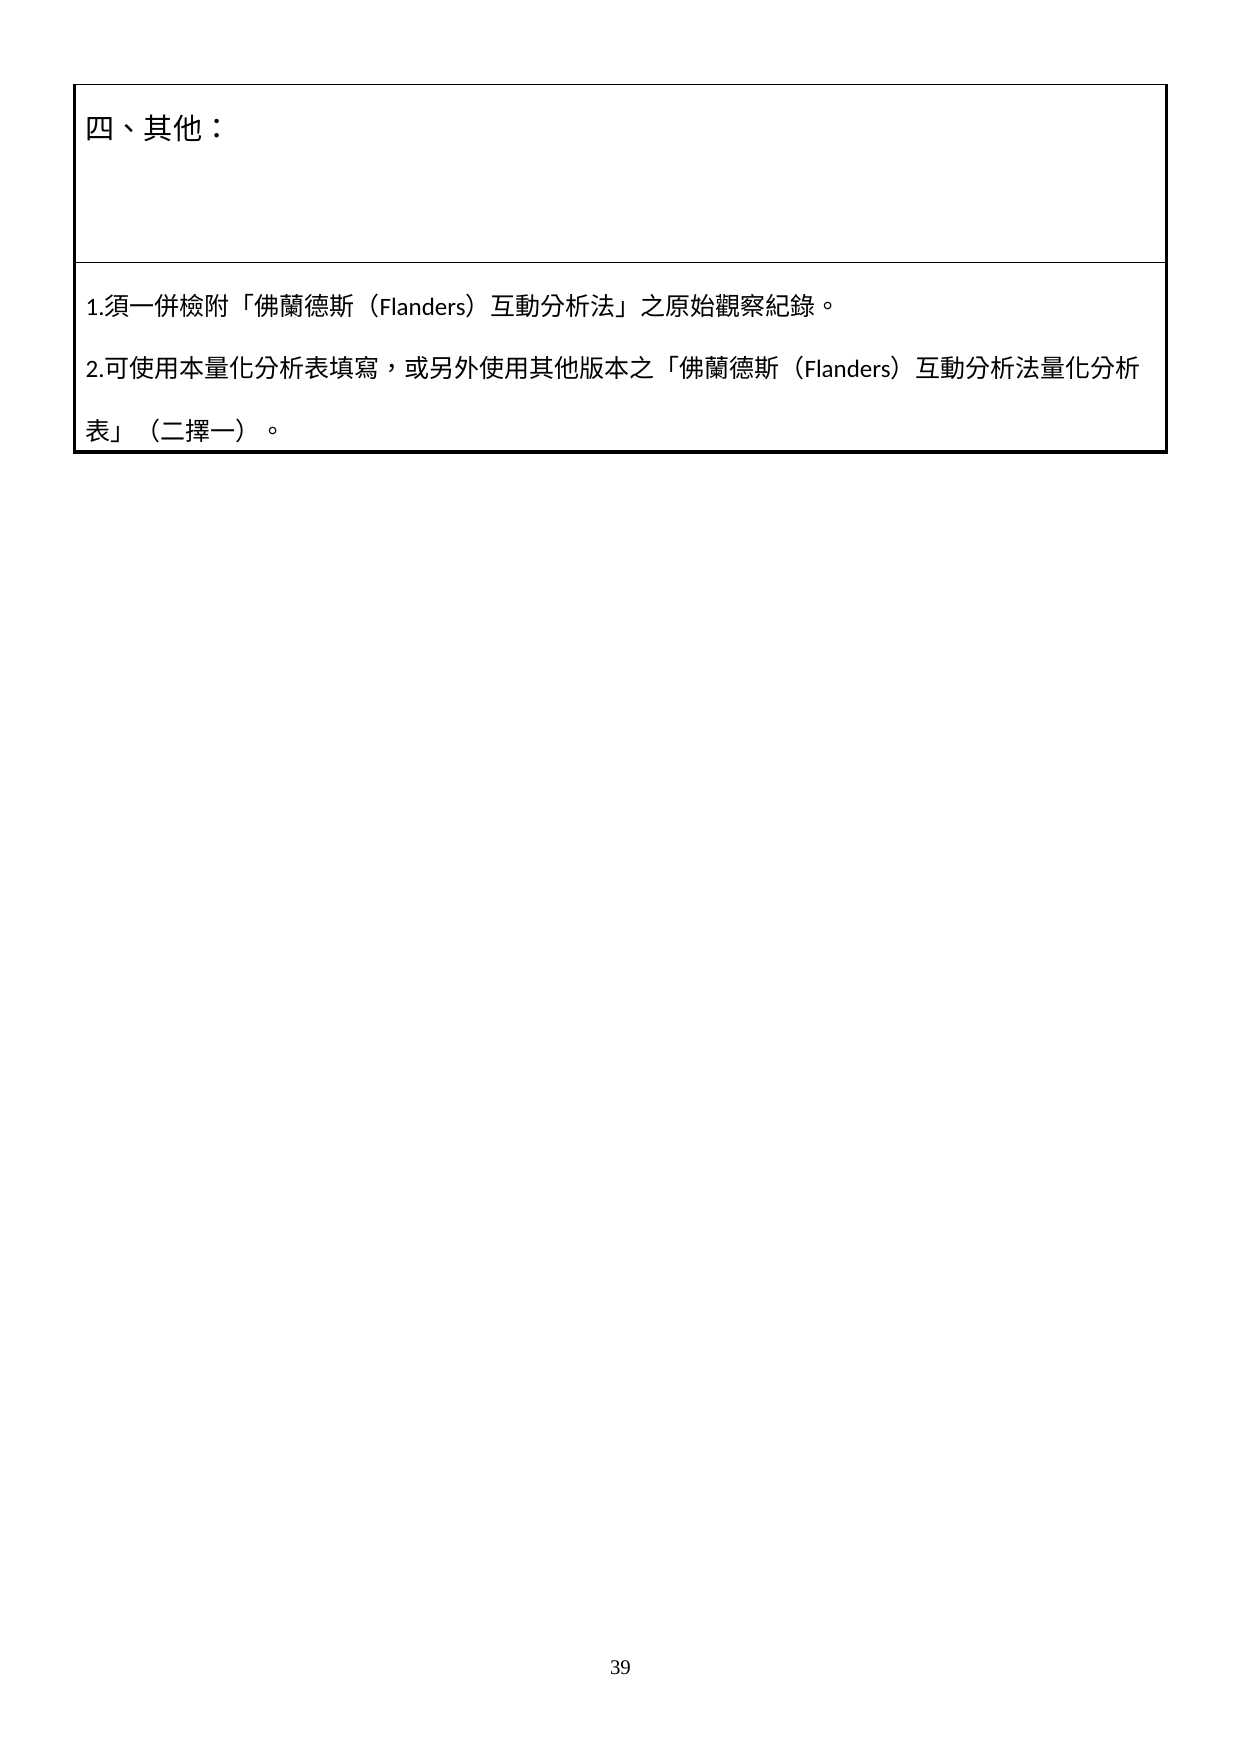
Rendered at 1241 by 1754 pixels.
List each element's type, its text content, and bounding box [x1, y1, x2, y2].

table_cell 1.須一併檢附「佛蘭德斯（Flanders）互動分析法」之原始觀察紀錄。 2.可使用本量化分析表填寫，或另外使用其他版本之「佛蘭德斯（Flanders）互動分析法量化分析表」（二擇一）。 [76, 263, 1165, 450]
table_cell 四、其他： [76, 85, 1165, 262]
